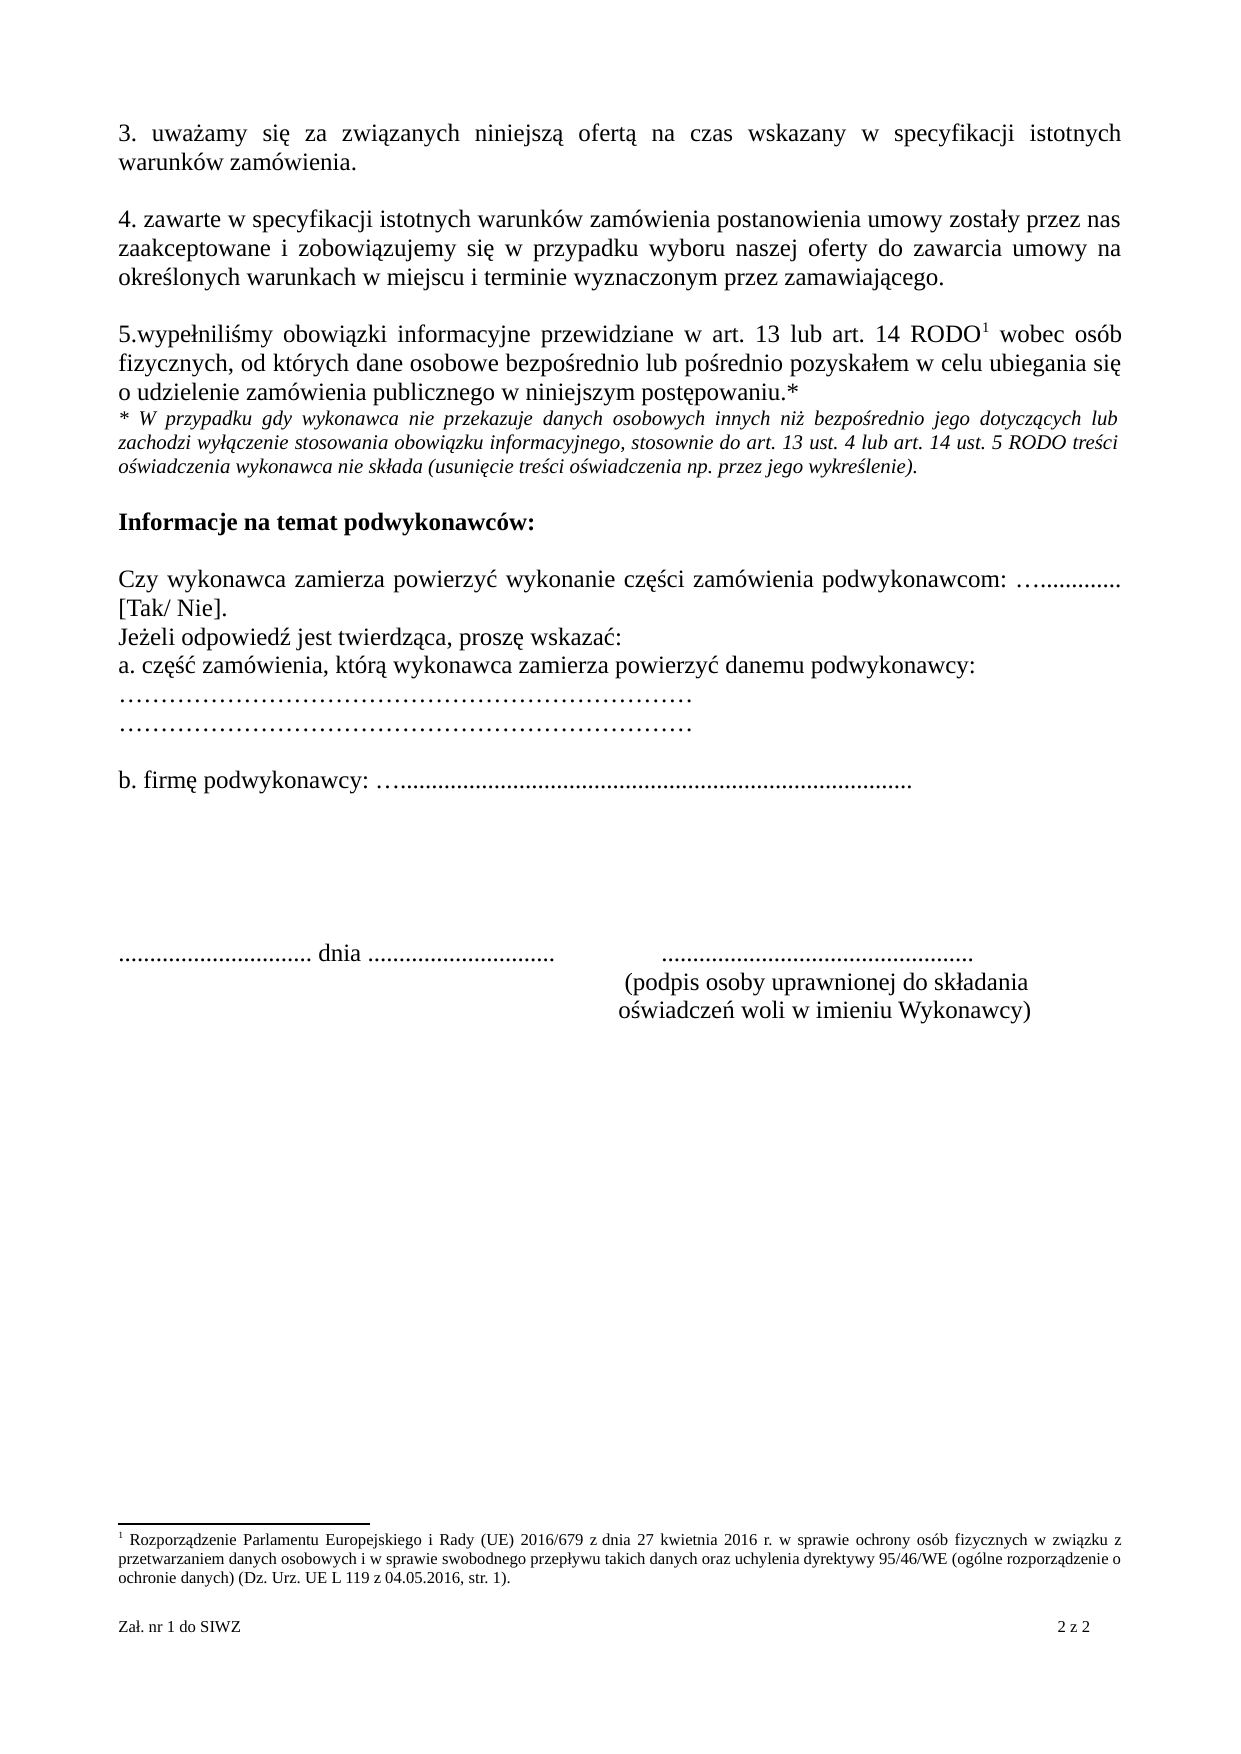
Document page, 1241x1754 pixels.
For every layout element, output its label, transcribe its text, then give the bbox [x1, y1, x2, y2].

text Jeżeli odpowiedź jest twierdząca, proszę wskazać: [118, 622, 1122, 650]
text 3. uważamy się za związanych niniejszą ofertą na czas wskazany w specyfikacji istotnych warunków zamówienia. [118, 118, 1122, 176]
text …………………………………………………………… [118, 708, 1122, 737]
text Informacje na temat podwykonawców: [118, 507, 1122, 535]
text 5.wypełniliśmy obowiązki informacyjne przewidziane w art. 13 lub art. 14 RODO wobec osób fizycznych, od których dane osobowe bezpośrednio lub pośrednio pozyskałem w celu ubiegania się o udzielenie zamówienia publicznego w niniejszym postępowaniu.* [118, 319, 1122, 406]
text Czy wykonawca zamierza powierzyć wykonanie części zamówienia podwykonawcom: …............. [Tak/ Nie]. [118, 564, 1122, 622]
text 4. zawarte w specyfikacji istotnych warunków zamówienia postanowienia umowy zostały przez nas zaakceptowane i zobowiązujemy się w przypadku wyboru naszej oferty do zawarcia umowy na określonych warunkach w miejscu i terminie wyznaczonym przez zamawiającego. [118, 204, 1122, 291]
text ............................... dnia .............................. .................................................. [118, 938, 1122, 967]
text * W przypadku gdy wykonawca nie przekazuje danych osobowych innych niż bezpośrednio jego dotyczących lub zachodzi wyłączenie stosowania obowiązku informacyjnego, stosownie do art. 13 ust. 4 lub art. 14 ust. 5 RODO treści oświadczenia wykonawca nie składa (usunięcie treści oświadczenia np. przez jego wykreślenie). [118, 406, 1122, 478]
text oświadczeń woli w imieniu Wykonawcy) [118, 995, 1122, 1024]
text Rozporządzenie Parlamentu Europejskiego i Rady (UE) 2016/679 z dnia 27 kwietnia 2016 r. w sprawie ochrony osób fizycznych w związku z przetwarzaniem danych osobowych i w sprawie swobodnego przepływu takich danych oraz uchylenia dyrektywy 95/46/WE (ogólne rozporządzenie o ochronie danych) (Dz. Urz. UE L 119 z 04.05.2016, str. 1). [118, 1530, 1122, 1587]
text a. część zamówienia, którą wykonawca zamierza powierzyć danemu podwykonawcy: [118, 650, 1122, 679]
text b. firmę podwykonawcy: ….................................................................................. [118, 765, 1122, 794]
text …………………………………………………………… [118, 679, 1122, 708]
text (podpis osoby uprawnionej do składania [118, 967, 1122, 995]
